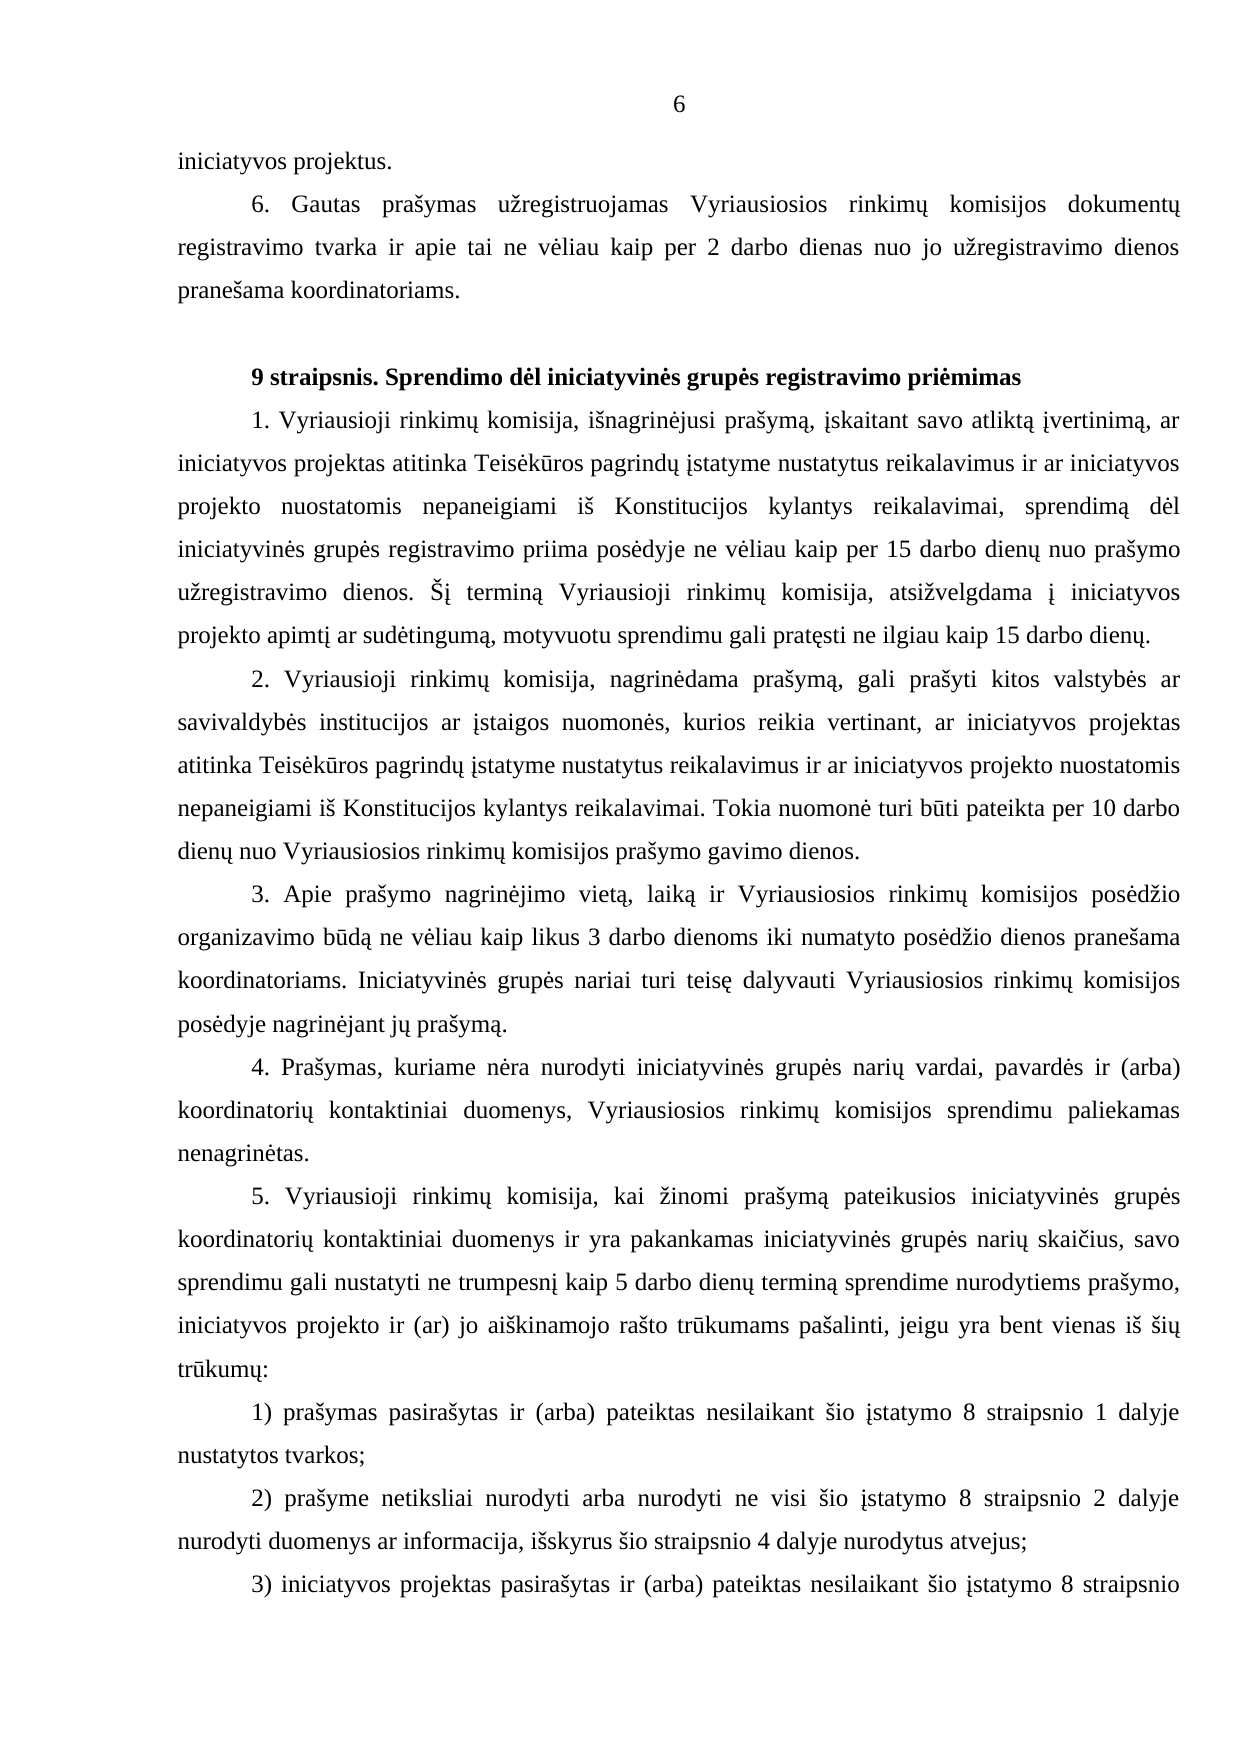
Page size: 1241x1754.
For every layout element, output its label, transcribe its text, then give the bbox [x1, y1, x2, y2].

text 4. Prašymas, kuriame nėra nurodyti iniciatyvinės grupės narių vardai, pavardės ir (arba) koordinatorių kontaktiniai duomenys, Vyriausiosios rinkimų komisijos sprendimu paliekamas nenagrinėtas. [177, 1052, 1181, 1167]
text 3) iniciatyvos projektas pasirašytas ir (arba) pateiktas nesilaikant šio įstatymo 8 straipsnio [177, 1569, 1181, 1598]
text 1. Vyriausioji rinkimų komisija, išnagrinėjusi prašymą, įskaitant savo atliktą įvertinimą, ar iniciatyvos projektas atitinka Teisėkūros pagrindų įstatyme nustatytus reikalavimus ir ar iniciatyvos projekto nuostatomis nepaneigiami iš Konstitucijos kylantys reikalavimai, sprendimą dėl iniciatyvinės grupės registravimo priima posėdyje ne vėliau kaip per 15 darbo dienų nuo prašymo užregistravimo dienos. Šį terminą Vyriausioji rinkimų komisija, atsižvelgdama į iniciatyvos projekto apimtį ar sudėtingumą, motyvuotu sprendimu gali pratęsti ne ilgiau kaip 15 darbo dienų. [177, 405, 1181, 649]
text 5. Vyriausioji rinkimų komisija, kai žinomi prašymą pateikusios iniciatyvinės grupės koordinatorių kontaktiniai duomenys ir yra pakankamas iniciatyvinės grupės narių skaičius, savo sprendimu gali nustatyti ne trumpesnį kaip 5 darbo dienų terminą sprendime nurodytiems prašymo, iniciatyvos projekto ir (ar) jo aiškinamojo rašto trūkumams pašalinti, jeigu yra bent vienas iš šių trūkumų: [177, 1181, 1181, 1382]
text iniciatyvos projektus. [177, 146, 1181, 175]
text 2. Vyriausioji rinkimų komisija, nagrinėdama prašymą, gali prašyti kitos valstybės ar savivaldybės institucijos ar įstaigos nuomonės, kurios reikia vertinant, ar iniciatyvos projektas atitinka Teisėkūros pagrindų įstatyme nustatytus reikalavimus ir ar iniciatyvos projekto nuostatomis nepaneigiami iš Konstitucijos kylantys reikalavimai. Tokia nuomonė turi būti pateikta per 10 darbo dienų nuo Vyriausiosios rinkimų komisijos prašymo gavimo dienos. [177, 664, 1181, 865]
text 9 straipsnis. Sprendimo dėl iniciatyvinės grupės registravimo priėmimas [177, 362, 1181, 391]
text 2) prašyme netiksliai nurodyti arba nurodyti ne visi šio įstatymo 8 straipsnio 2 dalyje nurodyti duomenys ar informacija, išskyrus šio straipsnio 4 dalyje nurodytus atvejus; [177, 1483, 1181, 1555]
text 6. Gautas prašymas užregistruojamas Vyriausiosios rinkimų komisijos dokumentų registravimo tvarka ir apie tai ne vėliau kaip per 2 darbo dienas nuo jo užregistravimo dienos pranešama koordinatoriams. [177, 189, 1181, 304]
text 3. Apie prašymo nagrinėjimo vietą, laiką ir Vyriausiosios rinkimų komisijos posėdžio organizavimo būdą ne vėliau kaip likus 3 darbo dienoms iki numatyto posėdžio dienos pranešama koordinatoriams. Iniciatyvinės grupės nariai turi teisę dalyvauti Vyriausiosios rinkimų komisijos posėdyje nagrinėjant jų prašymą. [177, 879, 1181, 1037]
text 1) prašymas pasirašytas ir (arba) pateiktas nesilaikant šio įstatymo 8 straipsnio 1 dalyje nustatytos tvarkos; [177, 1397, 1181, 1469]
